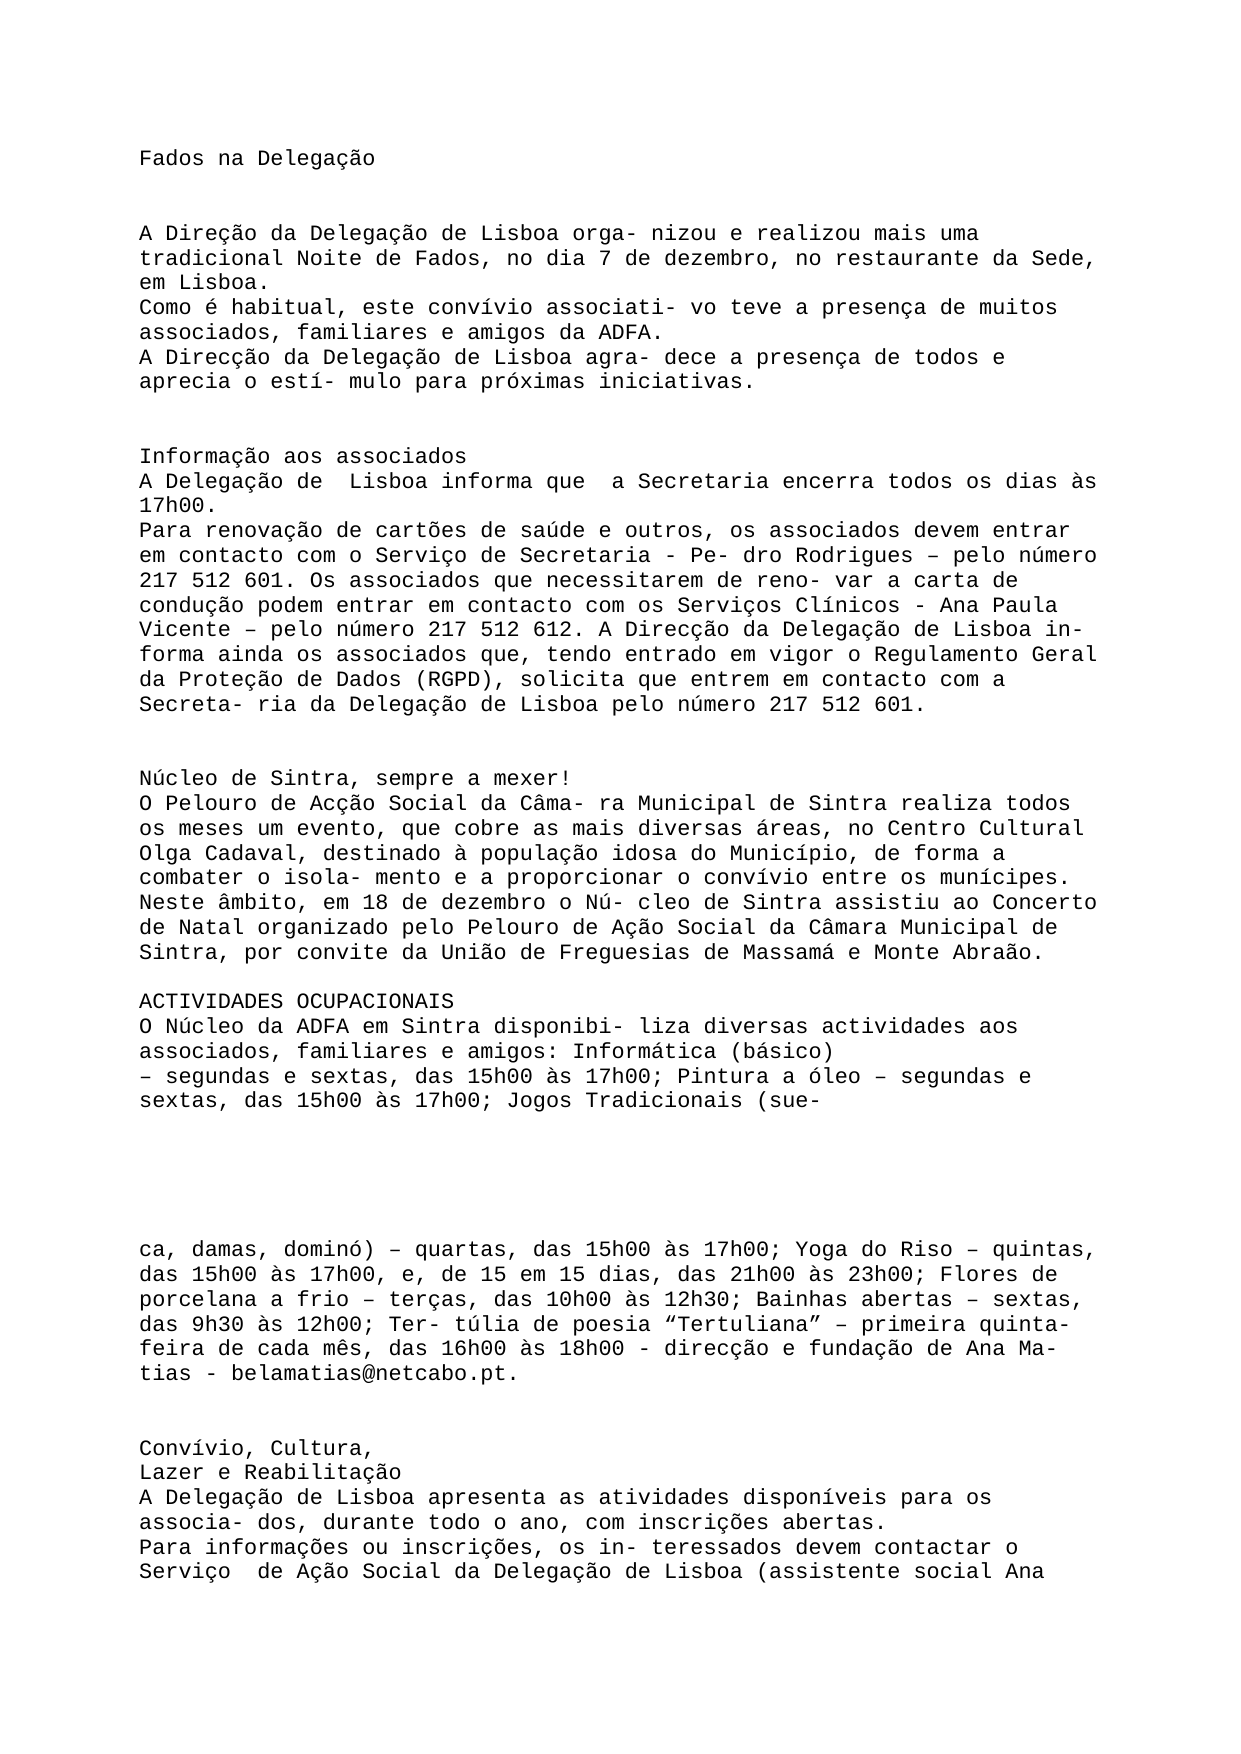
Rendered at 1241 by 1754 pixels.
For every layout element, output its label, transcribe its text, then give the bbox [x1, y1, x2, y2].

text Para informações ou inscrições, os in- teressados devem contactar o Serviço de Ação Social da Delegação de Lisboa (assistente social Ana [139, 1536, 1101, 1586]
text ACTIVIDADES OCUPACIONAIS [139, 991, 1101, 1015]
text ca, damas, dominó) – quartas, das 15h00 às 17h00; Yoga do Riso – quintas, das 15h00 às 17h00, e, de 15 em 15 dias, das 21h00 às 23h00; Flores de porcelana a frio – terças, das 10h00 às 12h30; Bainhas abertas – sextas, das 9h30 às 12h00; Ter- túlia de poesia “Tertuliana” – primeira quinta-feira de cada mês, das 16h00 às 18h00 - direcção e fundação de Ana Ma- tias - belamatias@netcabo.pt. [139, 1238, 1101, 1387]
text – segundas e sextas, das 15h00 às 17h00; Pintura a óleo – segundas e sextas, das 15h00 às 17h00; Jogos Tradicionais (sue- [139, 1065, 1101, 1114]
text Lazer e Reabilitação [139, 1462, 1101, 1486]
text Para renovação de cartões de saúde e outros, os associados devem entrar em contacto com o Serviço de Secretaria - Pe- dro Rodrigues – pelo número 217 512 601. Os associados que necessitarem de reno- var a carta de condução podem entrar em contacto com os Serviços Clínicos - Ana Paula Vicente – pelo número 217 512 612. A Direcção da Delegação de Lisboa in- forma ainda os associados que, tendo entrado em vigor o Regulamento Geral da Proteção de Dados (RGPD), solicita que entrem em contacto com a Secreta- ria da Delegação de Lisboa pelo número 217 512 601. [139, 519, 1101, 718]
text Como é habitual, este convívio associati- vo teve a presença de muitos associados, familiares e amigos da ADFA. [139, 296, 1101, 346]
text A Direcção da Delegação de Lisboa agra- dece a presença de todos e aprecia o estí- mulo para próximas iniciativas. [139, 346, 1101, 396]
text Convívio, Cultura, [139, 1437, 1101, 1462]
text Neste âmbito, em 18 de dezembro o Nú- cleo de Sintra assistiu ao Concerto de Natal organizado pelo Pelouro de Ação Social da Câmara Municipal de Sintra, por convite da União de Freguesias de Massamá e Monte Abraão. [139, 891, 1101, 966]
text Núcleo de Sintra, sempre a mexer! [139, 767, 1101, 792]
text O Núcleo da ADFA em Sintra disponibi- liza diversas actividades aos associados, familiares e amigos: Informática (básico) [139, 1015, 1101, 1065]
text A Direção da Delegação de Lisboa orga- nizou e realizou mais uma tradicional Noite de Fados, no dia 7 de dezembro, no restaurante da Sede, em Lisboa. [139, 222, 1101, 296]
text O Pelouro de Acção Social da Câma- ra Municipal de Sintra realiza todos os meses um evento, que cobre as mais diversas áreas, no Centro Cultural Olga Cadaval, destinado à população idosa do Município, de forma a combater o isola- mento e a proporcionar o convívio entre os munícipes. [139, 792, 1101, 891]
text Fados na Delegação [139, 148, 1101, 172]
text A Delegação de Lisboa informa que a Secretaria encerra todos os dias às 17h00. [139, 470, 1101, 519]
text A Delegação de Lisboa apresenta as atividades disponíveis para os associa- dos, durante todo o ano, com inscrições abertas. [139, 1486, 1101, 1536]
text Informação aos associados [139, 445, 1101, 470]
